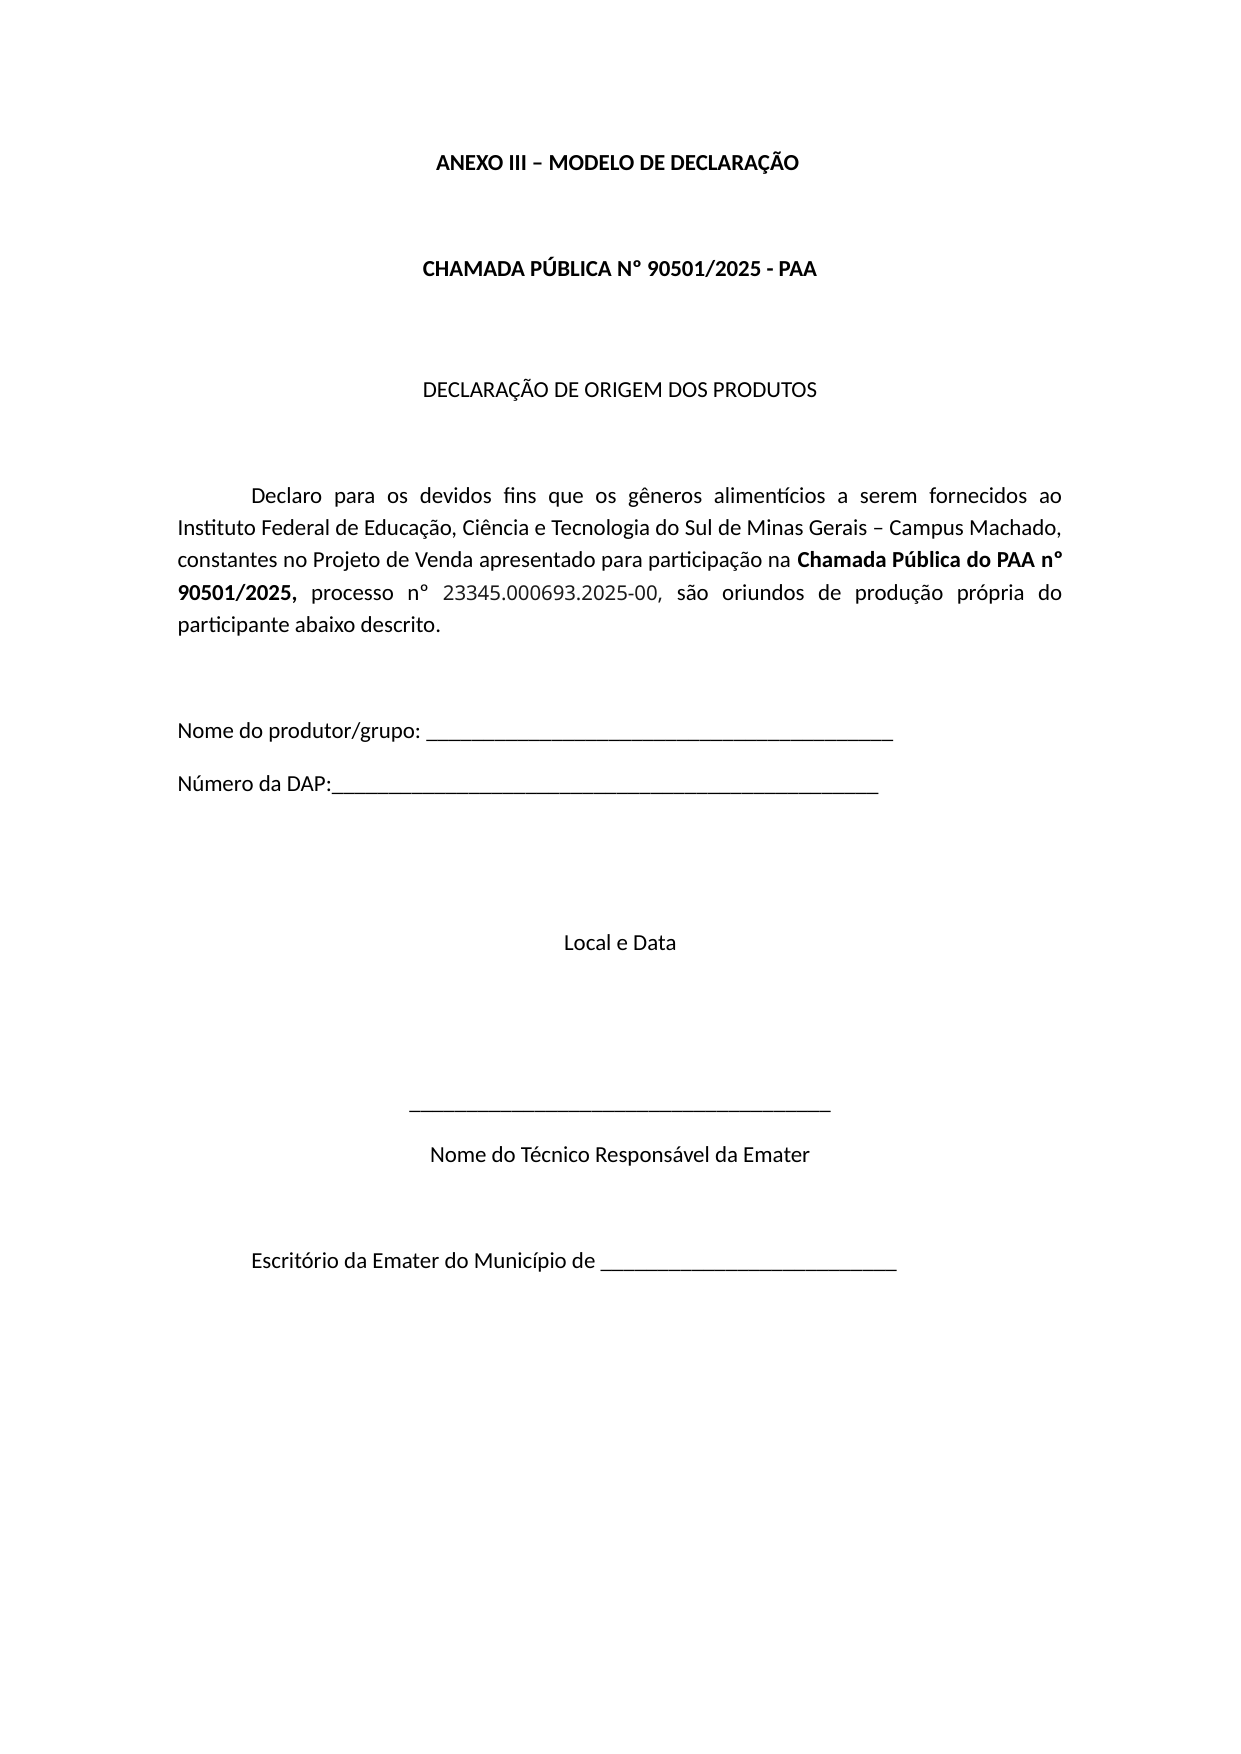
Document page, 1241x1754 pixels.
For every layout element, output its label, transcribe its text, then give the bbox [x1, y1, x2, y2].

text Declaro para os devidos fins que os gêneros alimentícios a serem fornecidos ao Instituto Federal de Educação, Ciência e Tecnologia do Sul de Minas Gerais – Campus Machado, constantes no Projeto de Venda apresentado para participação na Chamada Pública do PAA nº 90501/2025, processo nº 23345.000693.2025-00, são oriundos de produção própria do participante abaixo descrito. [177, 481, 1063, 638]
text ANEXO III – MODELO DE DECLARAÇÃO [177, 148, 1063, 176]
text Escritório da Emater do Município de __________________________ [177, 1246, 1063, 1274]
text CHAMADA PÚBLICA Nº 90501/2025 - PAA [177, 254, 1063, 282]
text _____________________________________ [177, 1087, 1063, 1115]
text Local e Data [177, 928, 1063, 956]
text DECLARAÇÃO DE ORIGEM DOS PRODUTOS [177, 375, 1063, 403]
text Nome do Técnico Responsável da Emater [177, 1140, 1063, 1168]
text Número da DAP:________________________________________________ [177, 769, 1063, 797]
text Nome do produtor/grupo: _________________________________________ [177, 716, 1063, 744]
